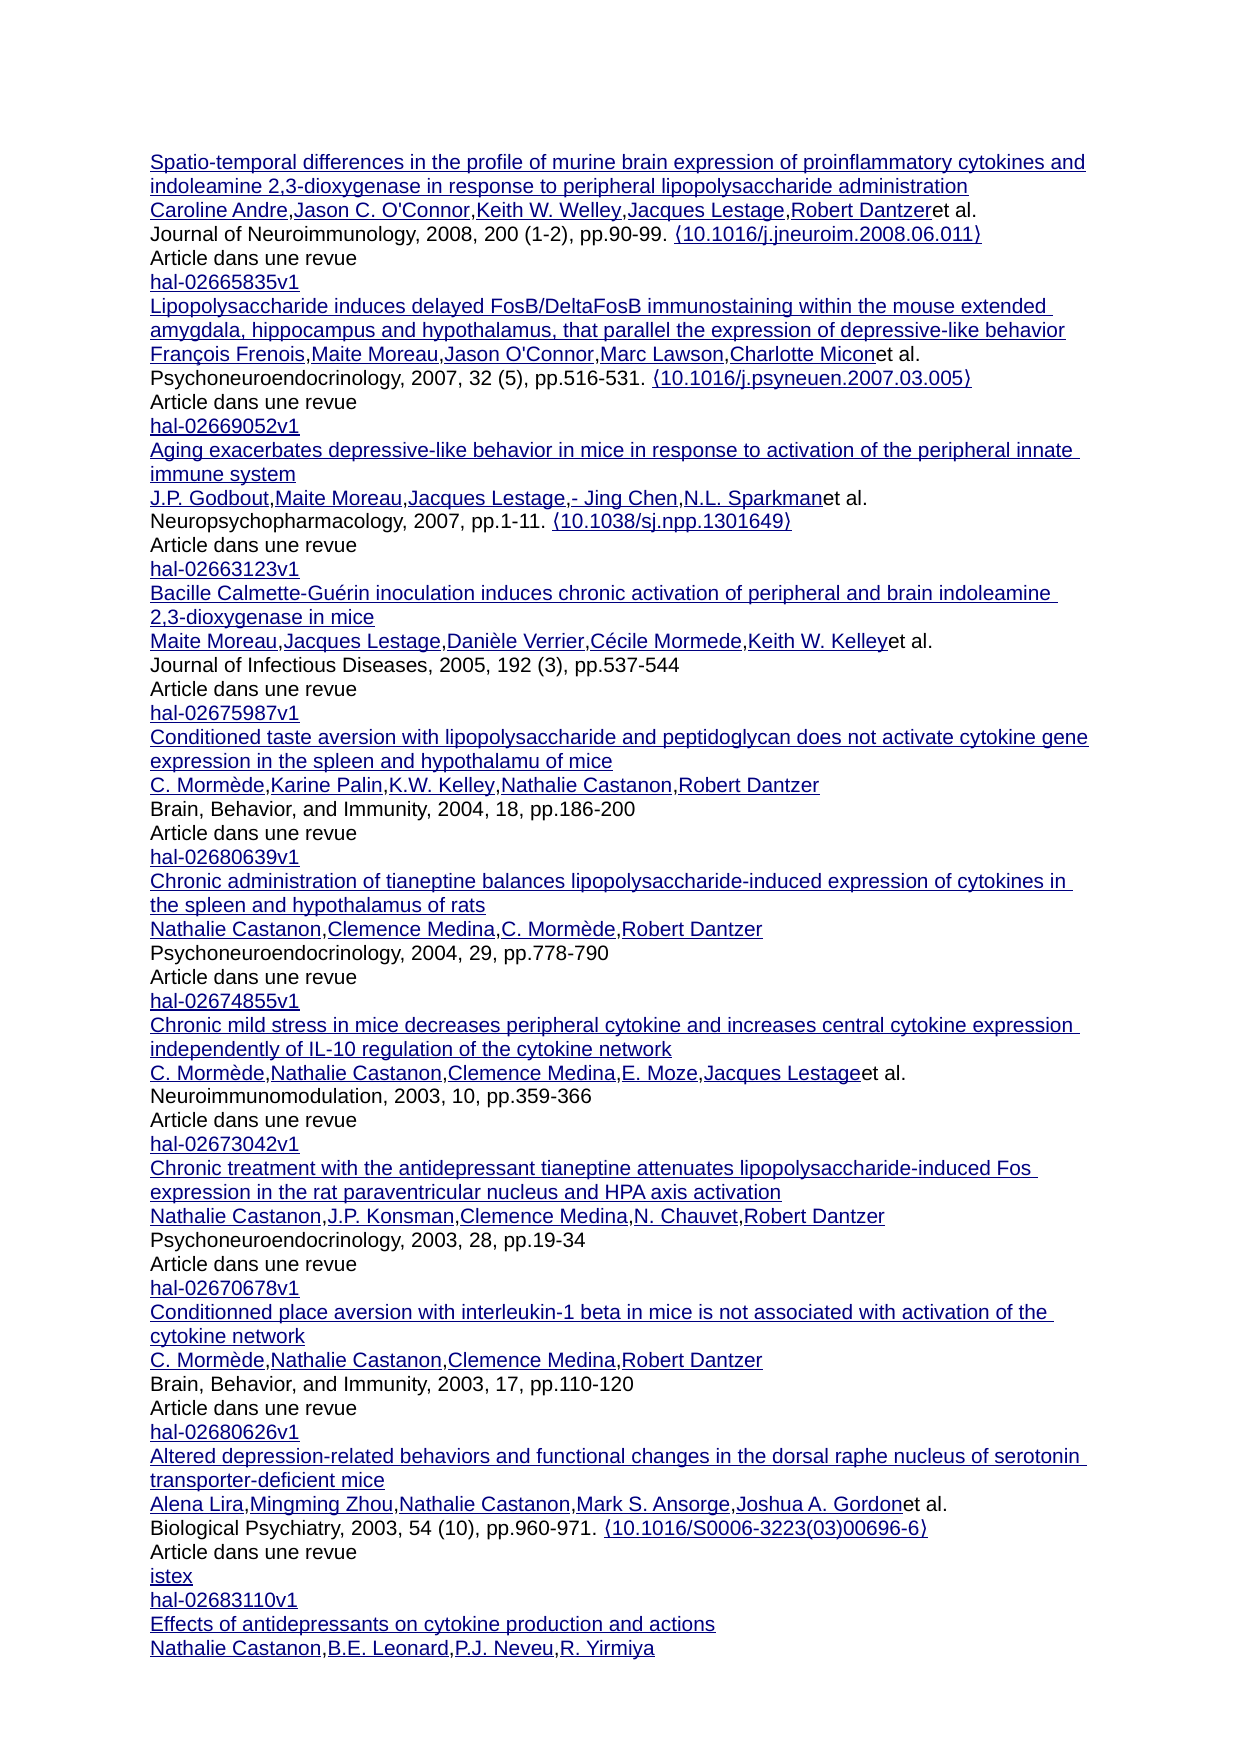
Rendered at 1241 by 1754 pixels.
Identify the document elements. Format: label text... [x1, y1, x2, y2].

table_cell Altered depression-related behaviors and functional changes in the dorsal raphe nucleus of serotonin transporter-deficient mice Alena Lira,Mingming Zhou,Nathalie Castanon,Mark S. Ansorge,Joshua A. Gordonet al. Biological Psychiatry, 2003, 54 (10), pp.960-971. ⟨10.1016/S0006-3223(03)00696-6⟩ Article dans une revue istex hal-02683110v1 [150, 1444, 1090, 1611]
table_cell Lipopolysaccharide induces delayed FosB/DeltaFosB immunostaining within the mouse extended amygdala, hippocampus and hypothalamus, that parallel the expression of depressive-like behavior François Frenois,Maite Moreau,Jason O'Connor,Marc Lawson,Charlotte Miconet al. Psychoneuroendocrinology, 2007, 32 (5), pp.516-531. ⟨10.1016/j.psyneuen.2007.03.005⟩ Article dans une revue hal-02669052v1 [150, 294, 1090, 437]
table_cell Conditionned place aversion with interleukin-1 beta in mice is not associated with activation of the cytokine network C. Mormède,Nathalie Castanon,Clemence Medina,Robert Dantzer Brain, Behavior, and Immunity, 2003, 17, pp.110-120 Article dans une revue hal-02680626v1 [150, 1300, 1090, 1444]
table_cell Effects of antidepressants on cytokine production and actions Nathalie Castanon,B.E. Leonard,P.J. Neveu,R. Yirmiya [150, 1611, 1090, 1659]
table_cell Aging exacerbates depressive-like behavior in mice in response to activation of the peripheral innate immune system J.P. Godbout,Maite Moreau,Jacques Lestage,- Jing Chen,N.L. Sparkmanet al. Neuropsychopharmacology, 2007, pp.1-11. ⟨10.1038/sj.npp.1301649⟩ Article dans une revue hal-02663123v1 [150, 438, 1090, 581]
table_cell Bacille Calmette-Guérin inoculation induces chronic activation of peripheral and brain indoleamine 2,3-dioxygenase in mice Maite Moreau,Jacques Lestage,Danièle Verrier,Cécile Mormede,Keith W. Kelleyet al. Journal of Infectious Diseases, 2005, 192 (3), pp.537-544 Article dans une revue hal-02675987v1 [150, 581, 1090, 725]
table_cell Chronic treatment with the antidepressant tianeptine attenuates lipopolysaccharide-induced Fos expression in the rat paraventricular nucleus and HPA axis activation Nathalie Castanon,J.P. Konsman,Clemence Medina,N. Chauvet,Robert Dantzer Psychoneuroendocrinology, 2003, 28, pp.19-34 Article dans une revue hal-02670678v1 [150, 1156, 1090, 1300]
table_cell Chronic mild stress in mice decreases peripheral cytokine and increases central cytokine expression independently of IL-10 regulation of the cytokine network C. Mormède,Nathalie Castanon,Clemence Medina,E. Moze,Jacques Lestageet al. Neuroimmunomodulation, 2003, 10, pp.359-366 Article dans une revue hal-02673042v1 [150, 1013, 1090, 1156]
table_cell Spatio-temporal differences in the profile of murine brain expression of proinflammatory cytokines and indoleamine 2,3-dioxygenase in response to peripheral lipopolysaccharide administration Caroline Andre,Jason C. O'Connor,Keith W. Welley,Jacques Lestage,Robert Dantzeret al. Journal of Neuroimmunology, 2008, 200 (1-2), pp.90-99. ⟨10.1016/j.jneuroim.2008.06.011⟩ Article dans une revue hal-02665835v1 [150, 150, 1090, 294]
table_cell Chronic administration of tianeptine balances lipopolysaccharide-induced expression of cytokines in the spleen and hypothalamus of rats Nathalie Castanon,Clemence Medina,C. Mormède,Robert Dantzer Psychoneuroendocrinology, 2004, 29, pp.778-790 Article dans une revue hal-02674855v1 [150, 869, 1090, 1012]
table_cell Conditioned taste aversion with lipopolysaccharide and peptidoglycan does not activate cytokine gene expression in the spleen and hypothalamu of mice C. Mormède,Karine Palin,K.W. Kelley,Nathalie Castanon,Robert Dantzer Brain, Behavior, and Immunity, 2004, 18, pp.186-200 Article dans une revue hal-02680639v1 [150, 725, 1090, 869]
